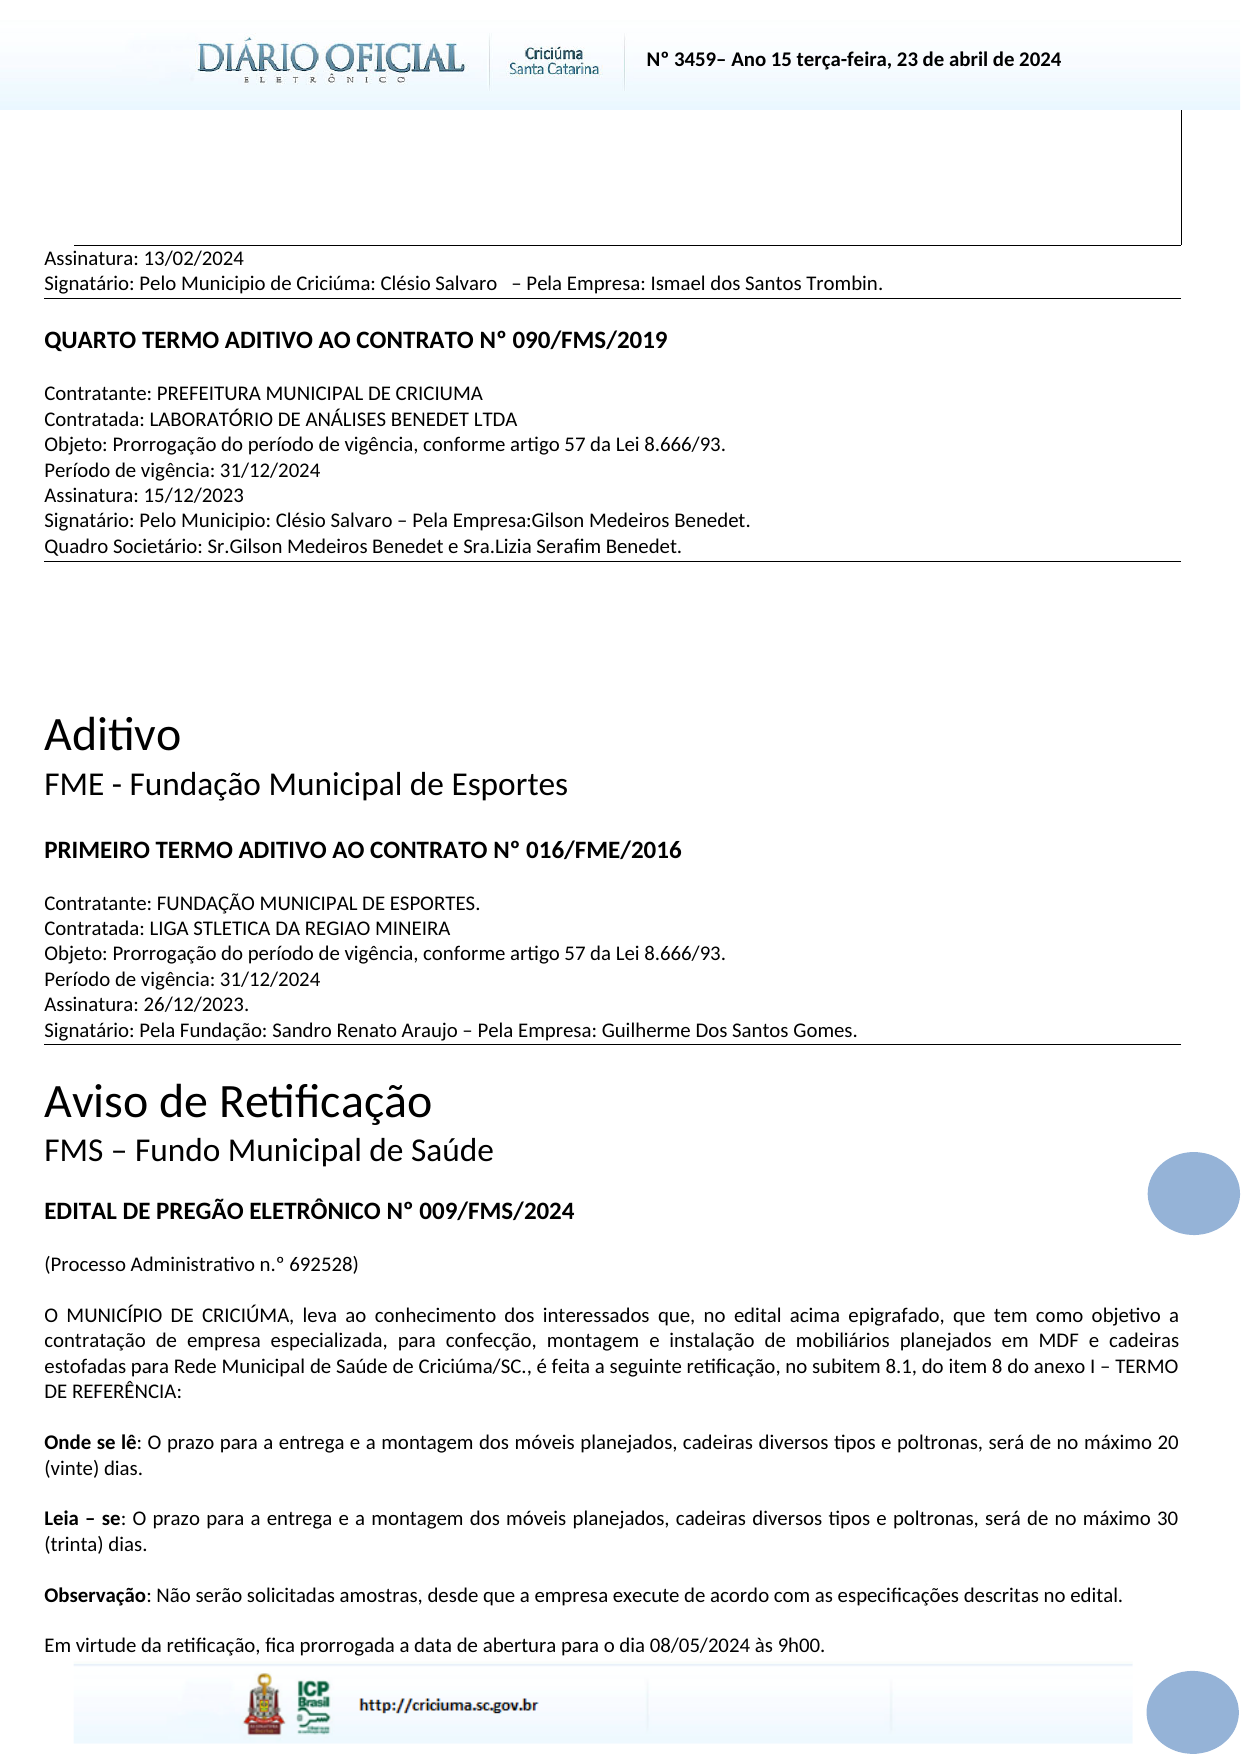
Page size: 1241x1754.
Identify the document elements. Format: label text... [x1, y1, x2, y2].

text Contratada: LIGA STLETICA DA REGIAO MINEIRA [44, 915, 1181, 941]
text Assinatura: 26/12/2023. [44, 991, 1181, 1017]
text Signatário: Pelo Municipio de Criciúma: Clésio Salvaro – Pela Empresa: Ismael dos Santos Trombin. [44, 271, 1181, 298]
text Assinatura: 15/12/2023 [44, 482, 1181, 508]
text Assinatura: 13/02/2024 [44, 245, 1181, 271]
text FMS – Fundo Municipal de Saúde [44, 1129, 1181, 1170]
text Período de vigência: 31/12/2024 [44, 457, 1181, 482]
text Aviso de Retificação [44, 1071, 1181, 1129]
text Contratada: LABORATÓRIO DE ANÁLISES BENEDET LTDA [44, 406, 1181, 431]
text PRIMEIRO TERMO ADITIVO AO CONTRATO Nº 016/FME/2016 [44, 834, 1181, 864]
text FME - Fundação Municipal de Esportes [44, 763, 1181, 803]
text Signatário: Pela Fundação: Sandro Renato Araujo – Pela Empresa: Guilherme Dos Santos Gomes. [44, 1017, 1181, 1044]
text Objeto: Prorrogação do período de vigência, conforme artigo 57 da Lei 8.666/93. [44, 431, 1181, 457]
text Quadro Societário: Sr.Gilson Medeiros Benedet e Sra.Lizia Serafim Benedet. [44, 533, 1181, 561]
text Contratante: FUNDAÇÃO MUNICIPAL DE ESPORTES. [44, 890, 1181, 915]
text Período de vigência: 31/12/2024 [44, 966, 1181, 991]
text Objeto: Prorrogação do período de vigência, conforme artigo 57 da Lei 8.666/93. [44, 941, 1181, 966]
text Observação: Não serão solicitadas amostras, desde que a empresa execute de acordo com as especificações descritas no edital. [44, 1582, 1181, 1607]
text EDITAL DE PREGÃO ELETRÔNICO Nº 009/FMS/2024 [44, 1196, 1163, 1226]
text (Processo Administrativo n.º 692528) [44, 1251, 1181, 1277]
text Leia – se: O prazo para a entrega e a montagem dos móveis planejados, cadeiras diversos tipos e poltronas, será de no máximo 30 (trinta) dias. [44, 1506, 1181, 1556]
text Onde se lê: O prazo para a entrega e a montagem dos móveis planejados, cadeiras diversos tipos e poltronas, será de no máximo 20 (vinte) dias. [44, 1429, 1181, 1480]
text QUARTO TERMO ADITIVO AO CONTRATO Nº 090/FMS/2019 [44, 324, 1181, 355]
text Signatário: Pelo Municipio: Clésio Salvaro – Pela Empresa:Gilson Medeiros Benedet. [44, 508, 1181, 533]
text Em virtude da retificação, fica prorrogada a data de abertura para o dia 08/05/2024 às 9h00. [44, 1633, 1181, 1658]
text Aditivo [44, 704, 1181, 763]
text Contratante: PREFEITURA MUNICIPAL DE CRICIUMA [44, 381, 1181, 406]
text O MUNICÍPIO DE CRICIÚMA, leva ao conhecimento dos interessados que, no edital acima epigrafado, que tem como objetivo a contratação de empresa especializada, para confecção, montagem e instalação de mobiliários planejados em MDF e cadeiras estofadas para Rede Municipal de Saúde de Criciúma/SC., é feita a seguinte retificação, no subitem 8.1, do item 8 do anexo I – TERMO DE REFERÊNCIA: [44, 1302, 1181, 1404]
